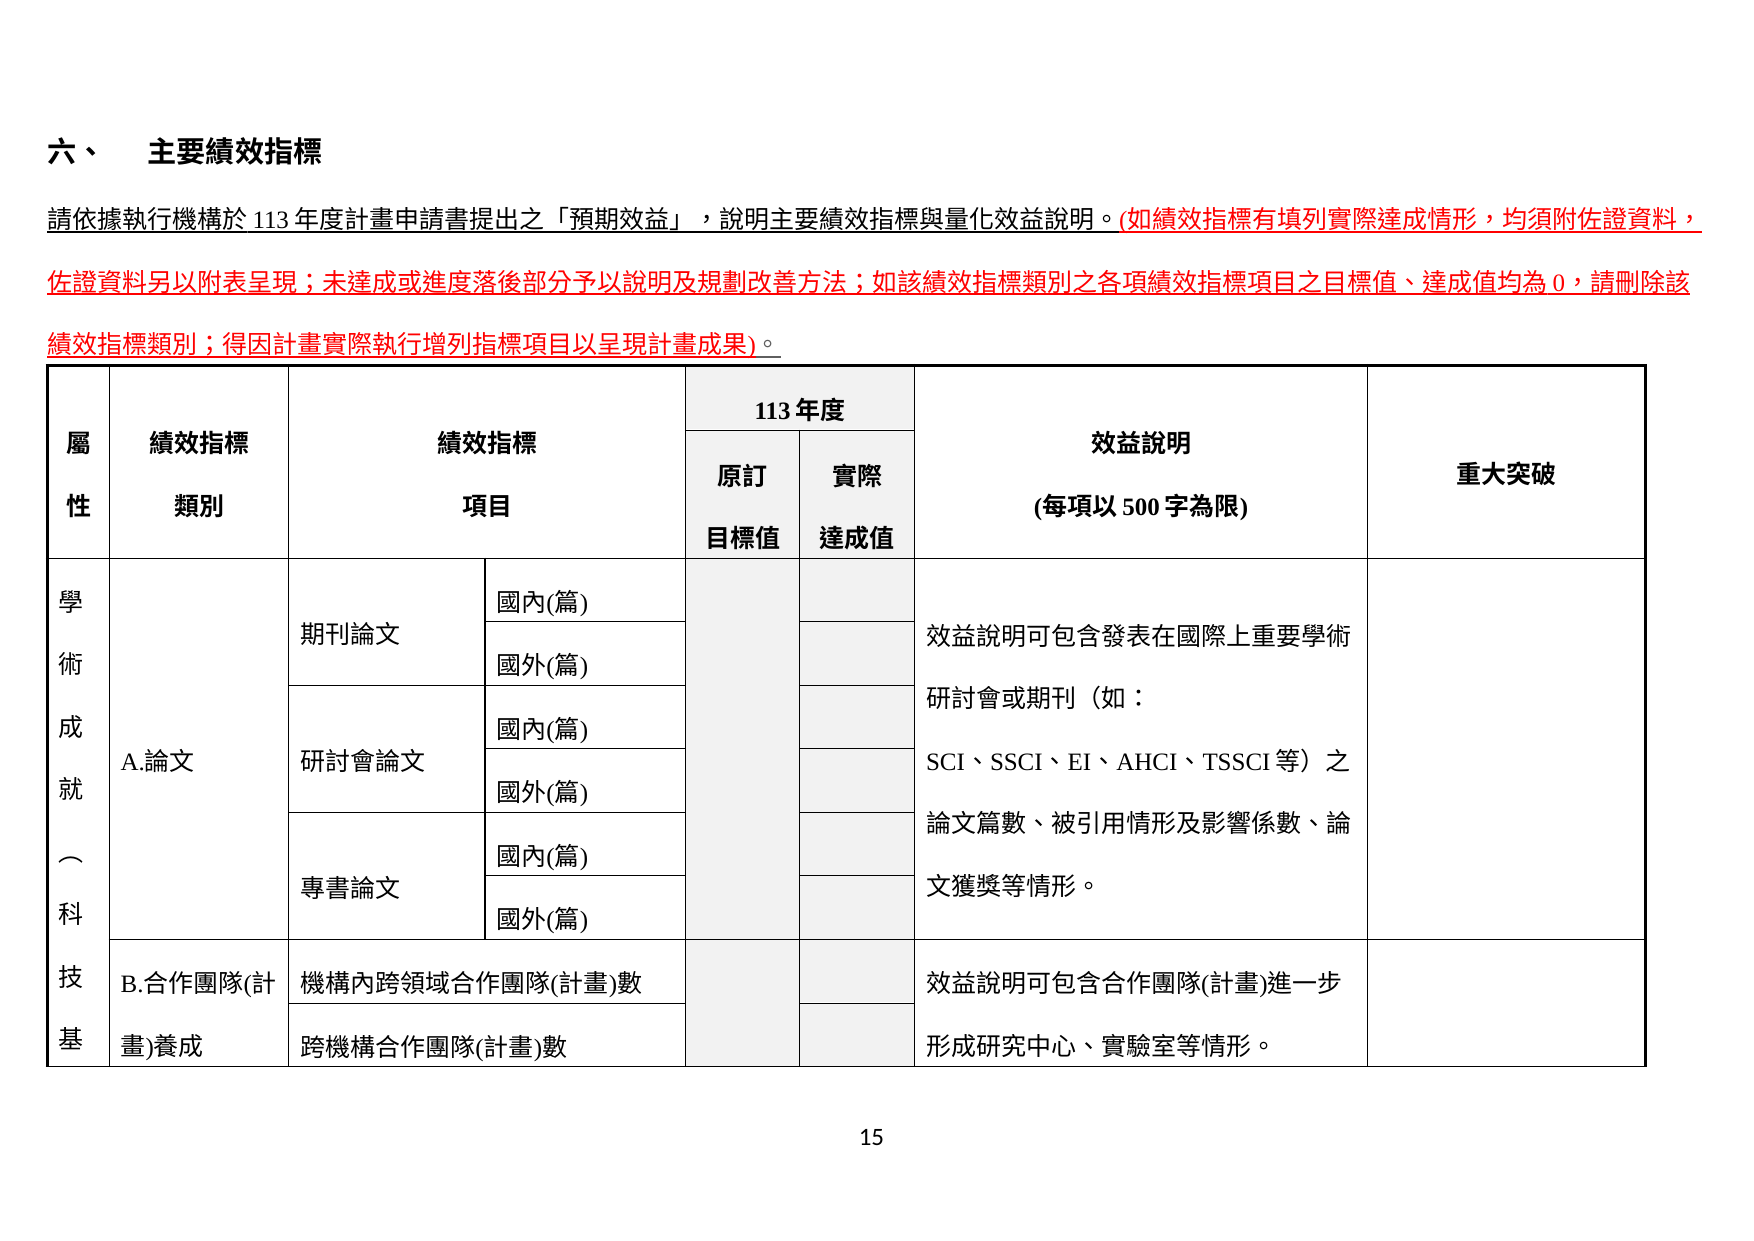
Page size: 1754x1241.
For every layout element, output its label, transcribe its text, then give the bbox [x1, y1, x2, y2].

table_cell 國外(篇) [486, 622, 685, 685]
table_cell 專書論文 [289, 813, 484, 939]
table_cell [800, 686, 914, 748]
table_header 重大突破 [1368, 367, 1644, 558]
table_cell 實際 達成值 [800, 431, 914, 558]
table_cell 原訂 目標值 [686, 431, 799, 558]
table_cell [1368, 559, 1644, 939]
table_cell 跨機構合作團隊(計畫)數 [289, 1004, 685, 1066]
table_cell 國外(篇) [486, 876, 685, 939]
table_header 113年度 [686, 367, 914, 429]
table_cell 研討會論文 [289, 686, 484, 812]
table_cell 學 術 成 就 ︵ 科 技 基 礎 研 究 ︶ [49, 559, 109, 1066]
table_header 效益說明 (每項以500字為限) [915, 367, 1367, 558]
table_cell [800, 813, 914, 875]
subtitle 主要績效指標 [47, 108, 1695, 170]
table_header 屬 性 [49, 367, 109, 558]
table_cell [686, 559, 799, 939]
table_cell 國外(篇) [486, 749, 685, 812]
text 請依據執行機構於113年度計畫申請書提出之「預期效益」，說明主要績效指標與量化效益說明。(如績效指標有填列實際達成情形，均須附佐證資料，佐證資料另以附表呈現；未達成或進度落後部分予以說明及規劃改善方法；如該績效指標類別之各項績效指標項目之目標值、達成值均為0，請刪除該績效指標類別；得因計畫實際執行增列指標項目以呈現計畫成果)。 [47, 176, 1695, 231]
table_cell [1368, 940, 1644, 1066]
table_cell 效益說明可包含合作團隊(計畫)進一步形成研究中心、實驗室等情形。 [915, 940, 1367, 1066]
table_cell [800, 559, 914, 621]
text 請依據執行機構於113年度計畫申請書提出之「預期效益」，說明主要績效指標與量化效益說明。(如績效指標有填列實際達成情形，均須附佐證資料，佐證資料另以附表呈現；未達成或進度落後部分予以說明及規劃改善方法；如該績效指標類別之各項績效指標項目之目標值、達成值均為0，請刪除該績效指標類別；得因計畫實際執行增列指標項目以呈現計畫成果)。 [47, 233, 1695, 364]
table_cell 國內(篇) [486, 813, 685, 875]
table_cell B.合作團隊(計畫)養成 [110, 940, 288, 1066]
table_cell 機構內跨領域合作團隊(計畫)數 [289, 940, 685, 1002]
table_cell [800, 1004, 914, 1066]
table_cell [800, 940, 914, 1002]
table_header 績效指標 類別 [110, 367, 288, 558]
table_cell [686, 940, 799, 1066]
table_cell 國內(篇) [486, 559, 685, 621]
table_header 績效指標 項目 [289, 367, 685, 558]
table_cell A.論文 [110, 559, 288, 939]
table_cell 效益說明可包含發表在國際上重要學術研討會或期刊（如：SCI、SSCI、EI、AHCI、TSSCI等）之論文篇數、被引用情形及影響係數、論文獲獎等情形。 [915, 559, 1367, 939]
table_cell [800, 622, 914, 685]
table_cell 國內(篇) [486, 686, 685, 748]
table_cell [800, 876, 914, 939]
table_cell [800, 749, 914, 812]
table_cell 期刊論文 [289, 559, 484, 685]
